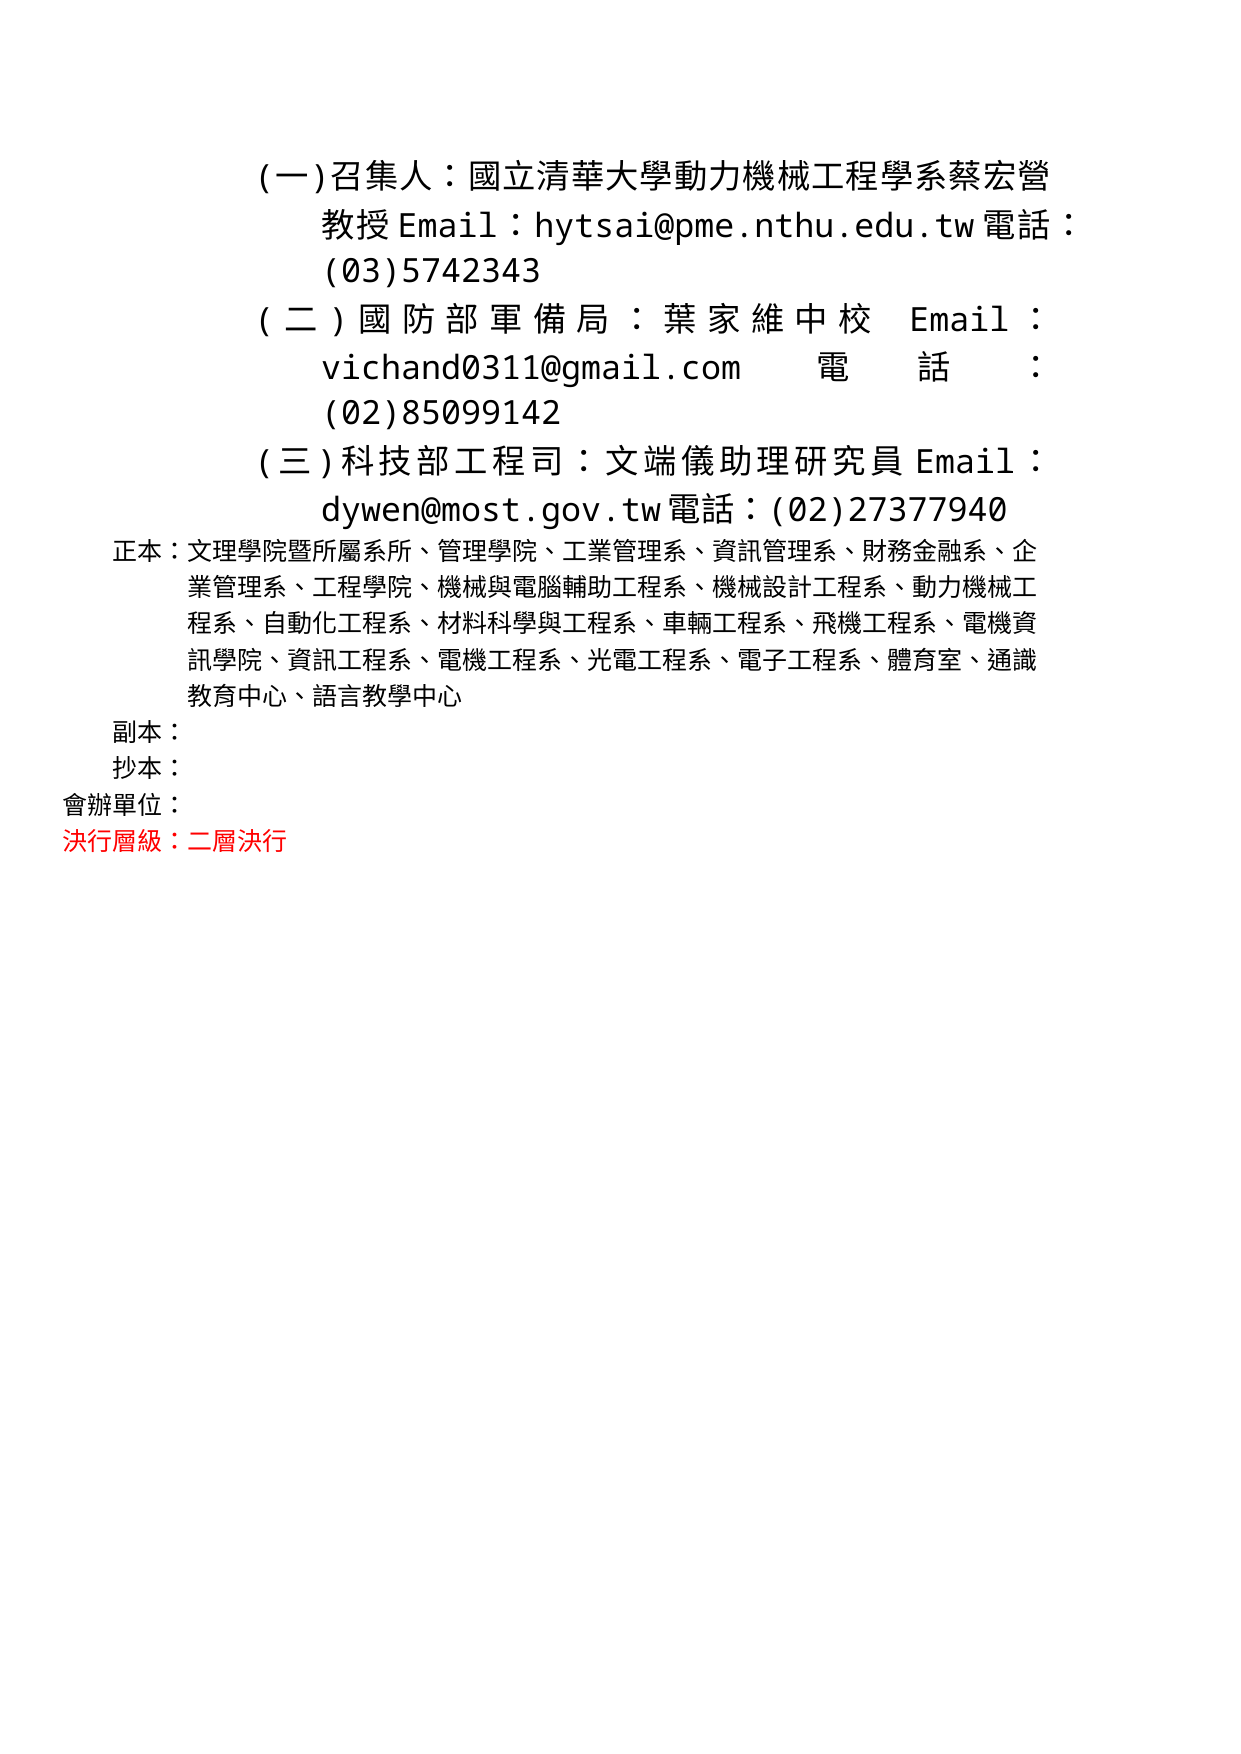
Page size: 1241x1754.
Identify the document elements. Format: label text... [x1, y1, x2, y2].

text 業管理系、工程學院、機械與電腦輔助工程系、機械設計工程系、動力機械工程系、自動化工程系、材料科學與工程系、車輛工程系、飛機工程系、電機資訊學院、資訊工程系、電機工程系、光電工程系、電子工程系、體育室、通識教育中心、語言教學中心 [187, 568, 1053, 713]
text 抄本： [112, 749, 1053, 785]
text (三)科技部工程司：文端儀助理研究員Email：dywen@most.gov.tw電話：(02)27377940 [254, 434, 1053, 531]
text 副本： [112, 713, 1053, 749]
text (一)召集人：國立清華大學動力機械工程學系蔡宏營教授Email：hytsai@pme.nthu.edu.tw電話：(03)5742343 [254, 150, 1053, 292]
text 決行層級：二層決行 [62, 821, 1053, 858]
text 會辦單位： [62, 785, 1053, 821]
text 正本：文理學院暨所屬系所、管理學院、工業管理系、資訊管理系、財務金融系、企 [112, 531, 1053, 568]
text (二)國防部軍備局：葉家維中校 Email：vichand0311@gmail.com電話：(02)85099142 [254, 292, 1053, 434]
